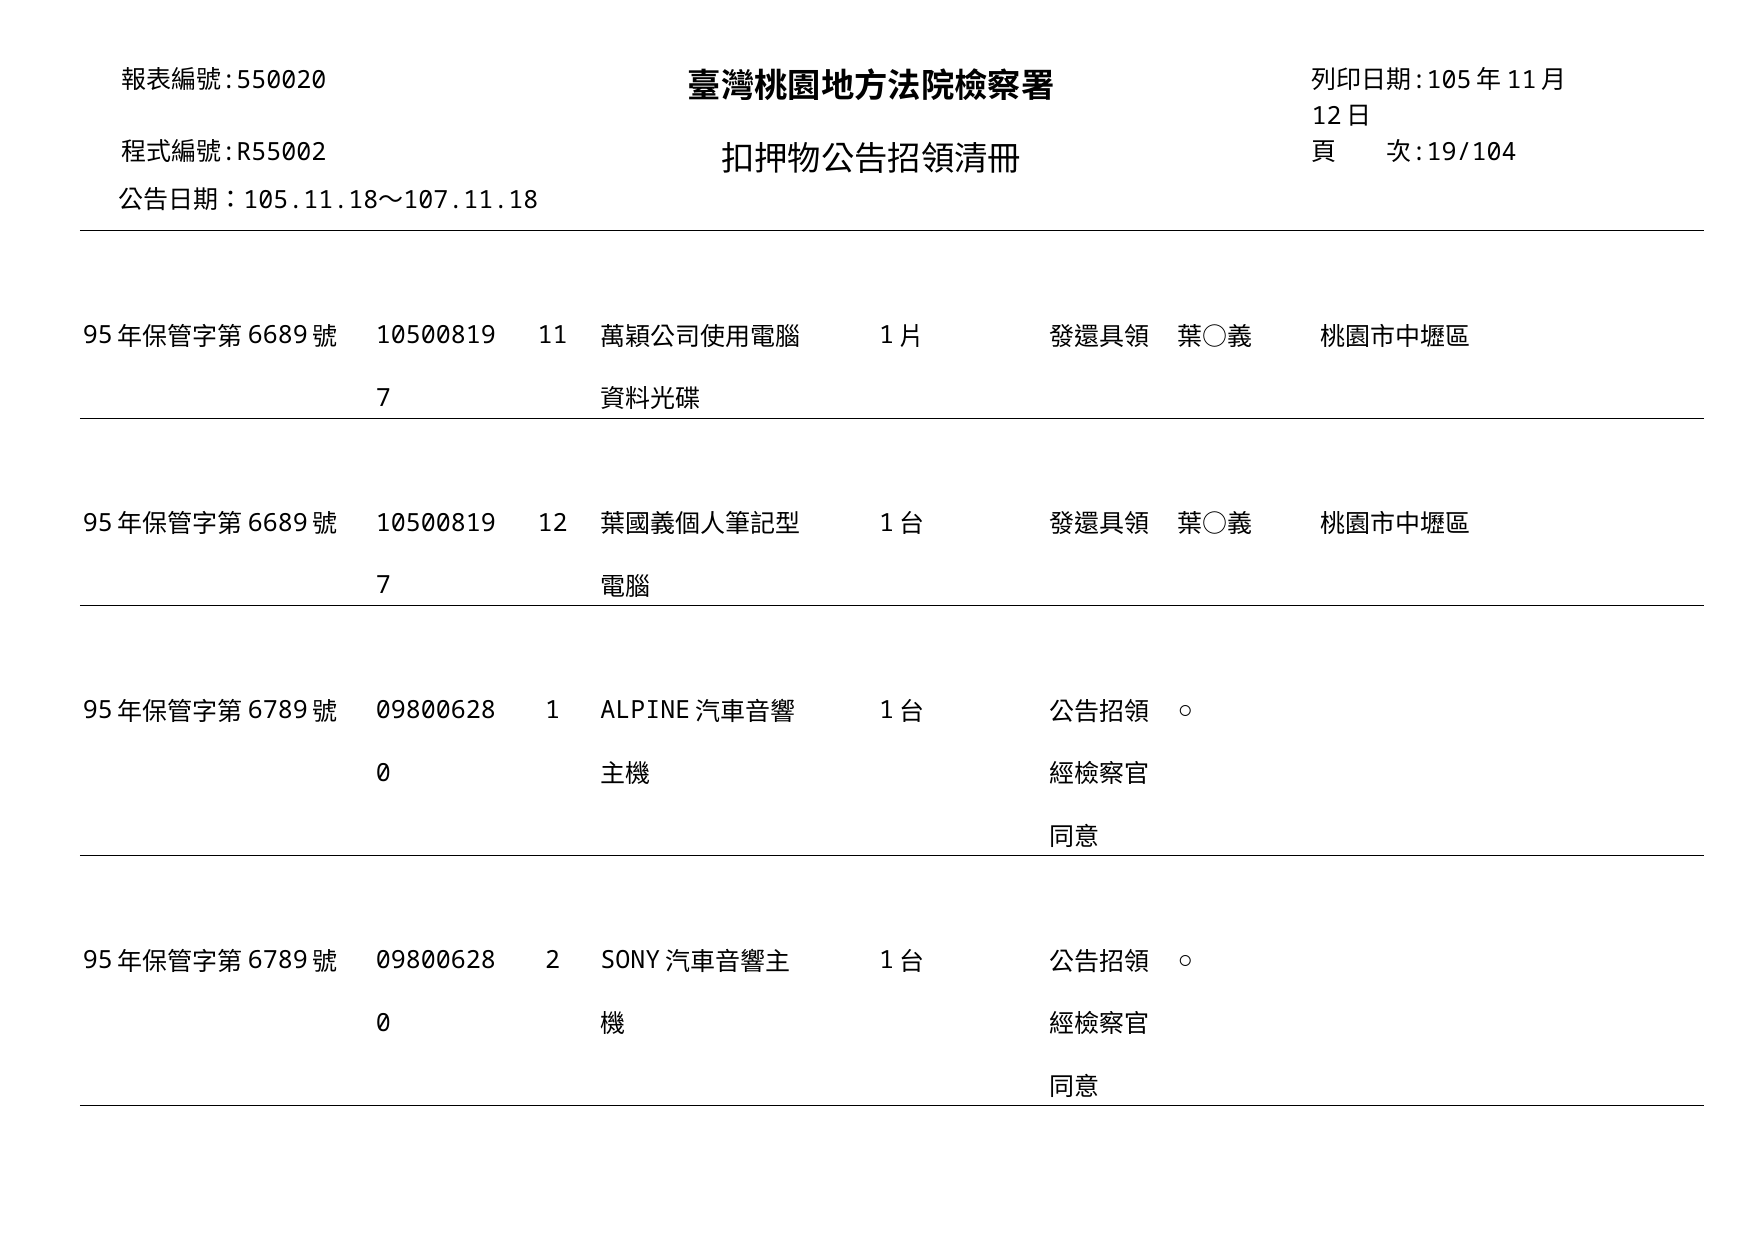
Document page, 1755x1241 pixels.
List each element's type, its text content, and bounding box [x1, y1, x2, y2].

table_cell [1575, 856, 1704, 1105]
table_cell 098006280 [373, 856, 507, 1105]
table_cell 公告招領經檢察官同意 [1046, 856, 1175, 1105]
table_cell 12 [507, 419, 597, 605]
table_cell 葉國義個人筆記型電腦 [597, 419, 807, 605]
table_cell 1 [507, 606, 597, 855]
table_cell SONY汽車音響主機 [597, 856, 807, 1105]
table_cell ○ [1175, 606, 1317, 855]
table_cell 105008197 [373, 231, 507, 417]
table_cell 1片 [808, 231, 927, 417]
table_cell [927, 606, 1046, 855]
table_cell ALPINE汽車音響主機 [597, 606, 807, 855]
table_cell 11 [507, 231, 597, 417]
table_cell 桃園市中壢區 [1317, 419, 1575, 605]
table_cell 105008197 [373, 419, 507, 605]
table_cell [927, 231, 1046, 417]
table_cell ○ [1175, 856, 1317, 1105]
table_cell 95年保管字第6689號 [80, 419, 373, 605]
table_cell 1台 [808, 856, 927, 1105]
table_cell 發還具領 [1046, 419, 1175, 605]
table_cell [1317, 606, 1575, 855]
table_cell [1575, 419, 1704, 605]
table_cell 桃園市中壢區 [1317, 231, 1575, 417]
table_cell 2 [507, 856, 597, 1105]
table_cell 95年保管字第6789號 [80, 856, 373, 1105]
table_cell 公告招領經檢察官同意 [1046, 606, 1175, 855]
table_cell 發還具領 [1046, 231, 1175, 417]
table_cell 1台 [808, 606, 927, 855]
table_cell 葉○義 [1175, 231, 1317, 417]
table_cell [1575, 606, 1704, 855]
table_cell [927, 856, 1046, 1105]
table_cell 098006280 [373, 606, 507, 855]
table_cell [1317, 856, 1575, 1105]
table_cell 95年保管字第6789號 [80, 606, 373, 855]
table_cell 葉○義 [1175, 419, 1317, 605]
table_cell 95年保管字第6689號 [80, 231, 373, 417]
table_cell 1台 [808, 419, 927, 605]
table_cell [927, 419, 1046, 605]
table_cell [1575, 231, 1704, 417]
table_cell 萬穎公司使用電腦資料光碟 [597, 231, 807, 417]
